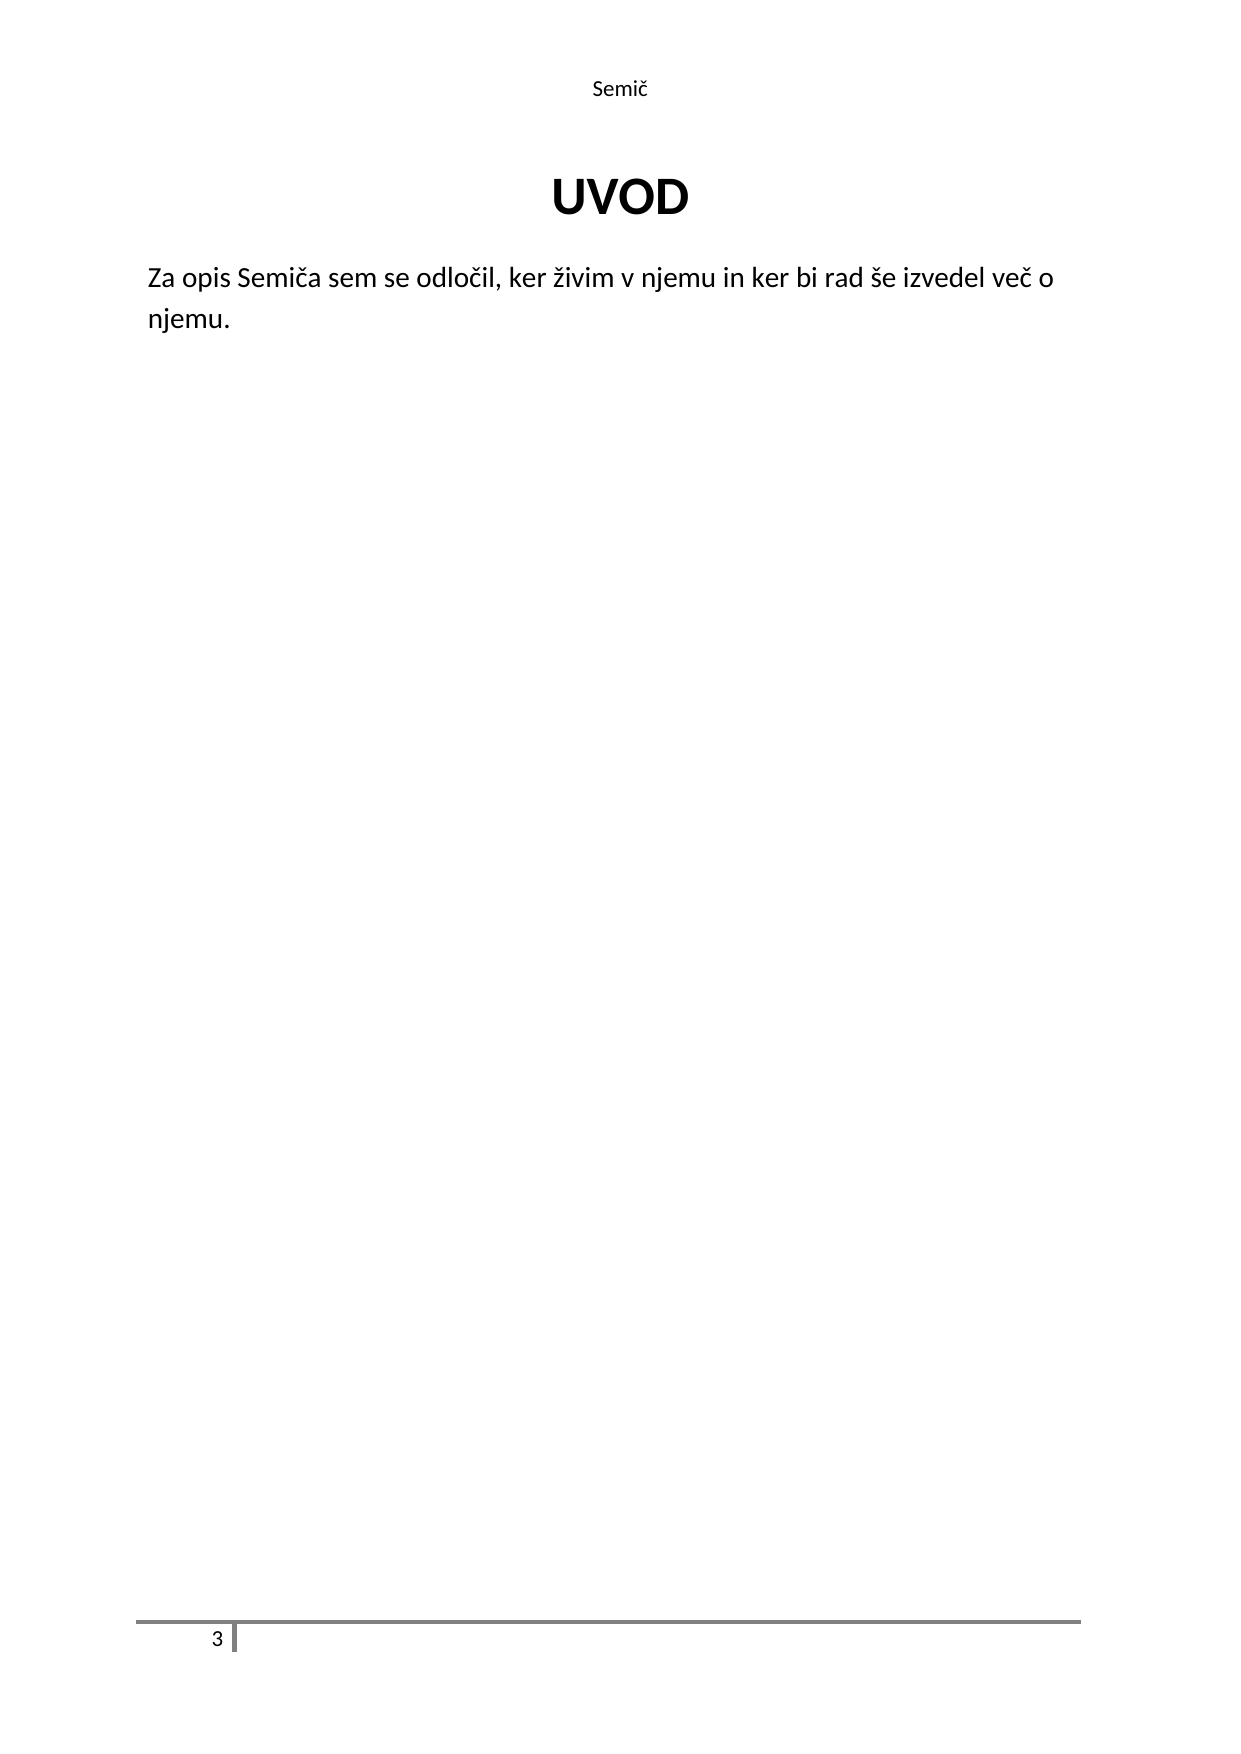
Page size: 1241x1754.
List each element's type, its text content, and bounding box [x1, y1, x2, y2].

text UVOD [148, 162, 1093, 228]
text Za opis Semiča sem se odločil, ker živim v njemu in ker bi rad še izvedel več o njemu. [148, 259, 1093, 335]
